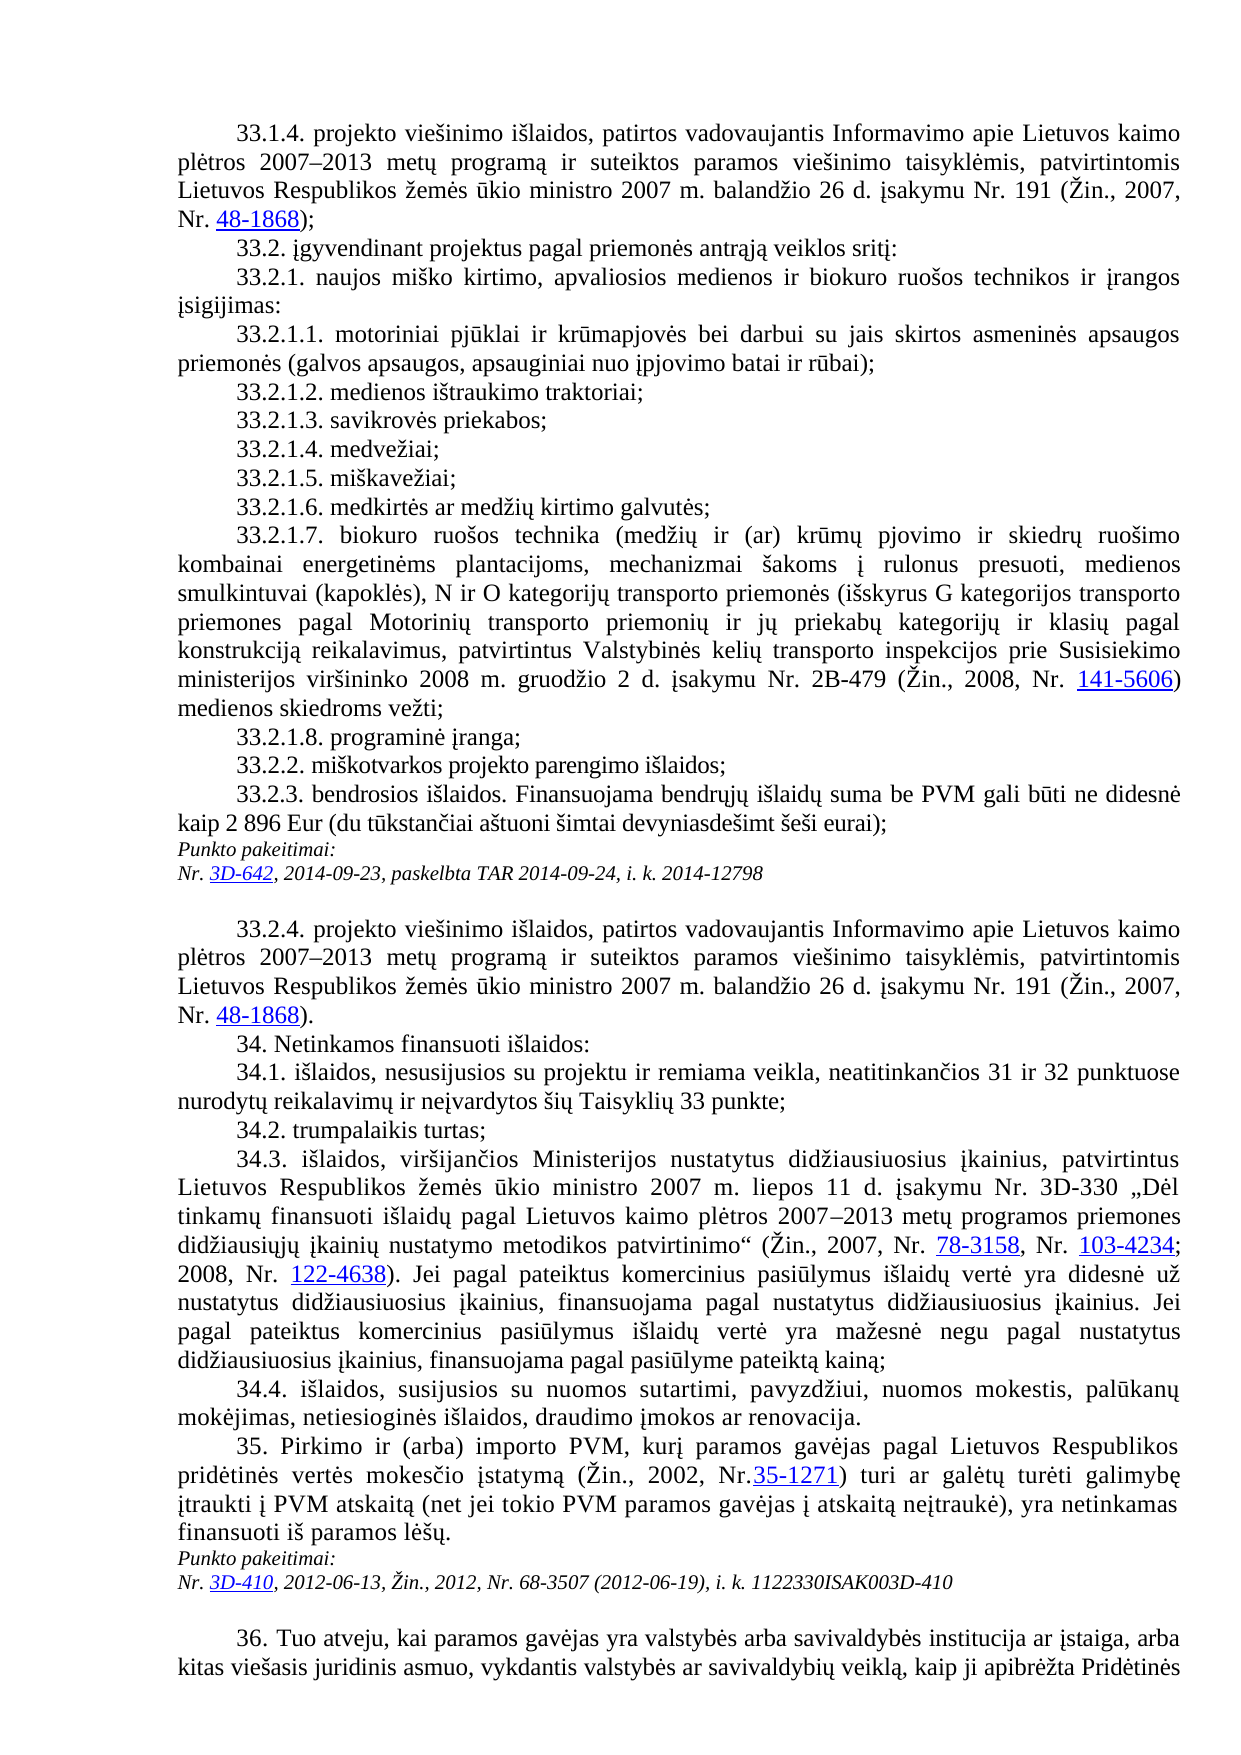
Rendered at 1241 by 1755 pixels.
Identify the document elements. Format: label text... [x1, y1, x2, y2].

text 33.2.1.3. savikrovės priekabos; [177, 406, 1181, 434]
text 33.2.1.4. medvežiai; [177, 434, 1181, 463]
text 33.2.1.1. motoriniai pjūklai ir krūmapjovės bei darbui su jais skirtos asmeninės apsaugos priemonės (galvos apsaugos, apsauginiai nuo įpjovimo batai ir rūbai); [177, 319, 1181, 377]
text Nr. 3D-642, 2014-09-23, paskelbta TAR 2014-09-24, i. k. 2014-12798 [177, 861, 1181, 885]
text 33.2. įgyvendinant projektus pagal priemonės antrąją veiklos sritį: [177, 233, 1181, 262]
text 33.2.1.2. medienos ištraukimo traktoriai; [177, 377, 1181, 406]
text 33.2.1.6. medkirtės ar medžių kirtimo galvutės; [177, 492, 1181, 521]
text Punkto pakeitimai: [177, 837, 1181, 861]
text Nr. 3D-410, 2012-06-13, Žin., 2012, Nr. 68-3507 (2012-06-19), i. k. 1122330ISAK003D-410 [177, 1570, 1181, 1594]
text 33.2.1.5. miškavežiai; [177, 463, 1181, 492]
text 33.2.1.7. biokuro ruošos technika (medžių ir (ar) krūmų pjovimo ir skiedrų ruošimo kombainai energetinėms plantacijoms, mechanizmai šakoms į rulonus presuoti, medienos smulkintuvai (kapoklės), N ir O kategorijų transporto priemonės (išskyrus G kategorijos transporto priemones pagal Motorinių transporto priemonių ir jų priekabų kategorijų ir klasių pagal konstrukciją reikalavimus, patvirtintus Valstybinės kelių transporto inspekcijos prie Susisiekimo ministerijos viršininko 2008 m. gruodžio 2 d. įsakymu Nr. 2B-479 (Žin., 2008, Nr. 141-5606) medienos skiedroms vežti; [177, 521, 1181, 722]
text Punkto pakeitimai: [177, 1546, 1181, 1570]
text 35. Pirkimo ir (arba) importo PVM, kurį paramos gavėjas pagal Lietuvos Respublikos pridėtinės vertės mokesčio įstatymą (Žin., 2002, Nr.35-1271) turi ar galėtų turėti galimybę įtraukti į PVM atskaitą (net jei tokio PVM paramos gavėjas į atskaitą neįtraukė), yra netinkamas finansuoti iš paramos lėšų. [177, 1431, 1181, 1546]
text 34.4. išlaidos, susijusios su nuomos sutartimi, pavyzdžiui, nuomos mokestis, palūkanų mokėjimas, netiesioginės išlaidos, draudimo įmokos ar renovacija. [177, 1374, 1181, 1431]
text 33.2.1. naujos miško kirtimo, apvaliosios medienos ir biokuro ruošos technikos ir įrangos įsigijimas: [177, 262, 1181, 319]
text 34.1. išlaidos, nesusijusios su projektu ir remiama veikla, neatitinkančios 31 ir 32 punktuose nurodytų reikalavimų ir neįvardytos šių Taisyklių 33 punkte; [177, 1057, 1181, 1115]
text 36. Tuo atveju, kai paramos gavėjas yra valstybės arba savivaldybės institucija ar įstaiga, arba kitas viešasis juridinis asmuo, vykdantis valstybės ar savivaldybių veiklą, kaip ji apibrėžta Pridėtinės [177, 1623, 1181, 1681]
text 33.2.2. miškotvarkos projekto parengimo išlaidos; [177, 751, 1181, 779]
text 33.2.4. projekto viešinimo išlaidos, patirtos vadovaujantis Informavimo apie Lietuvos kaimo plėtros 2007–2013 metų programą ir suteiktos paramos viešinimo taisyklėmis, patvirtintomis Lietuvos Respublikos žemės ūkio ministro 2007 m. balandžio 26 d. įsakymu Nr. 191 (Žin., 2007, Nr. 48-1868). [177, 914, 1181, 1029]
text 34. Netinkamos finansuoti išlaidos: [177, 1029, 1181, 1057]
text 33.2.3. bendrosios išlaidos. Finansuojama bendrųjų išlaidų suma be PVM gali būti ne didesnė kaip 2 896 Eur (du tūkstančiai aštuoni šimtai devyniasdešimt šeši eurai); [177, 779, 1181, 837]
text 34.2. trumpalaikis turtas; [177, 1115, 1181, 1144]
text 33.2.1.8. programinė įranga; [177, 722, 1181, 751]
text 33.1.4. projekto viešinimo išlaidos, patirtos vadovaujantis Informavimo apie Lietuvos kaimo plėtros 2007–2013 metų programą ir suteiktos paramos viešinimo taisyklėmis, patvirtintomis Lietuvos Respublikos žemės ūkio ministro 2007 m. balandžio 26 d. įsakymu Nr. 191 (Žin., 2007, Nr. 48-1868); [177, 118, 1181, 233]
text 34.3. išlaidos, viršijančios Ministerijos nustatytus didžiausiuosius įkainius, patvirtintus Lietuvos Respublikos žemės ūkio ministro 2007 m. liepos 11 d. įsakymu Nr. 3D-330 „Dėl tinkamų finansuoti išlaidų pagal Lietuvos kaimo plėtros 2007–2013 metų programos priemones didžiausiųjų įkainių nustatymo metodikos patvirtinimo“ (Žin., 2007, Nr. 78-3158, Nr. 103-4234; 2008, Nr. 122-4638). Jei pagal pateiktus komercinius pasiūlymus išlaidų vertė yra didesnė už nustatytus didžiausiuosius įkainius, finansuojama pagal nustatytus didžiausiuosius įkainius. Jei pagal pateiktus komercinius pasiūlymus išlaidų vertė yra mažesnė negu pagal nustatytus didžiausiuosius įkainius, finansuojama pagal pasiūlyme pateiktą kainą; [177, 1144, 1181, 1374]
